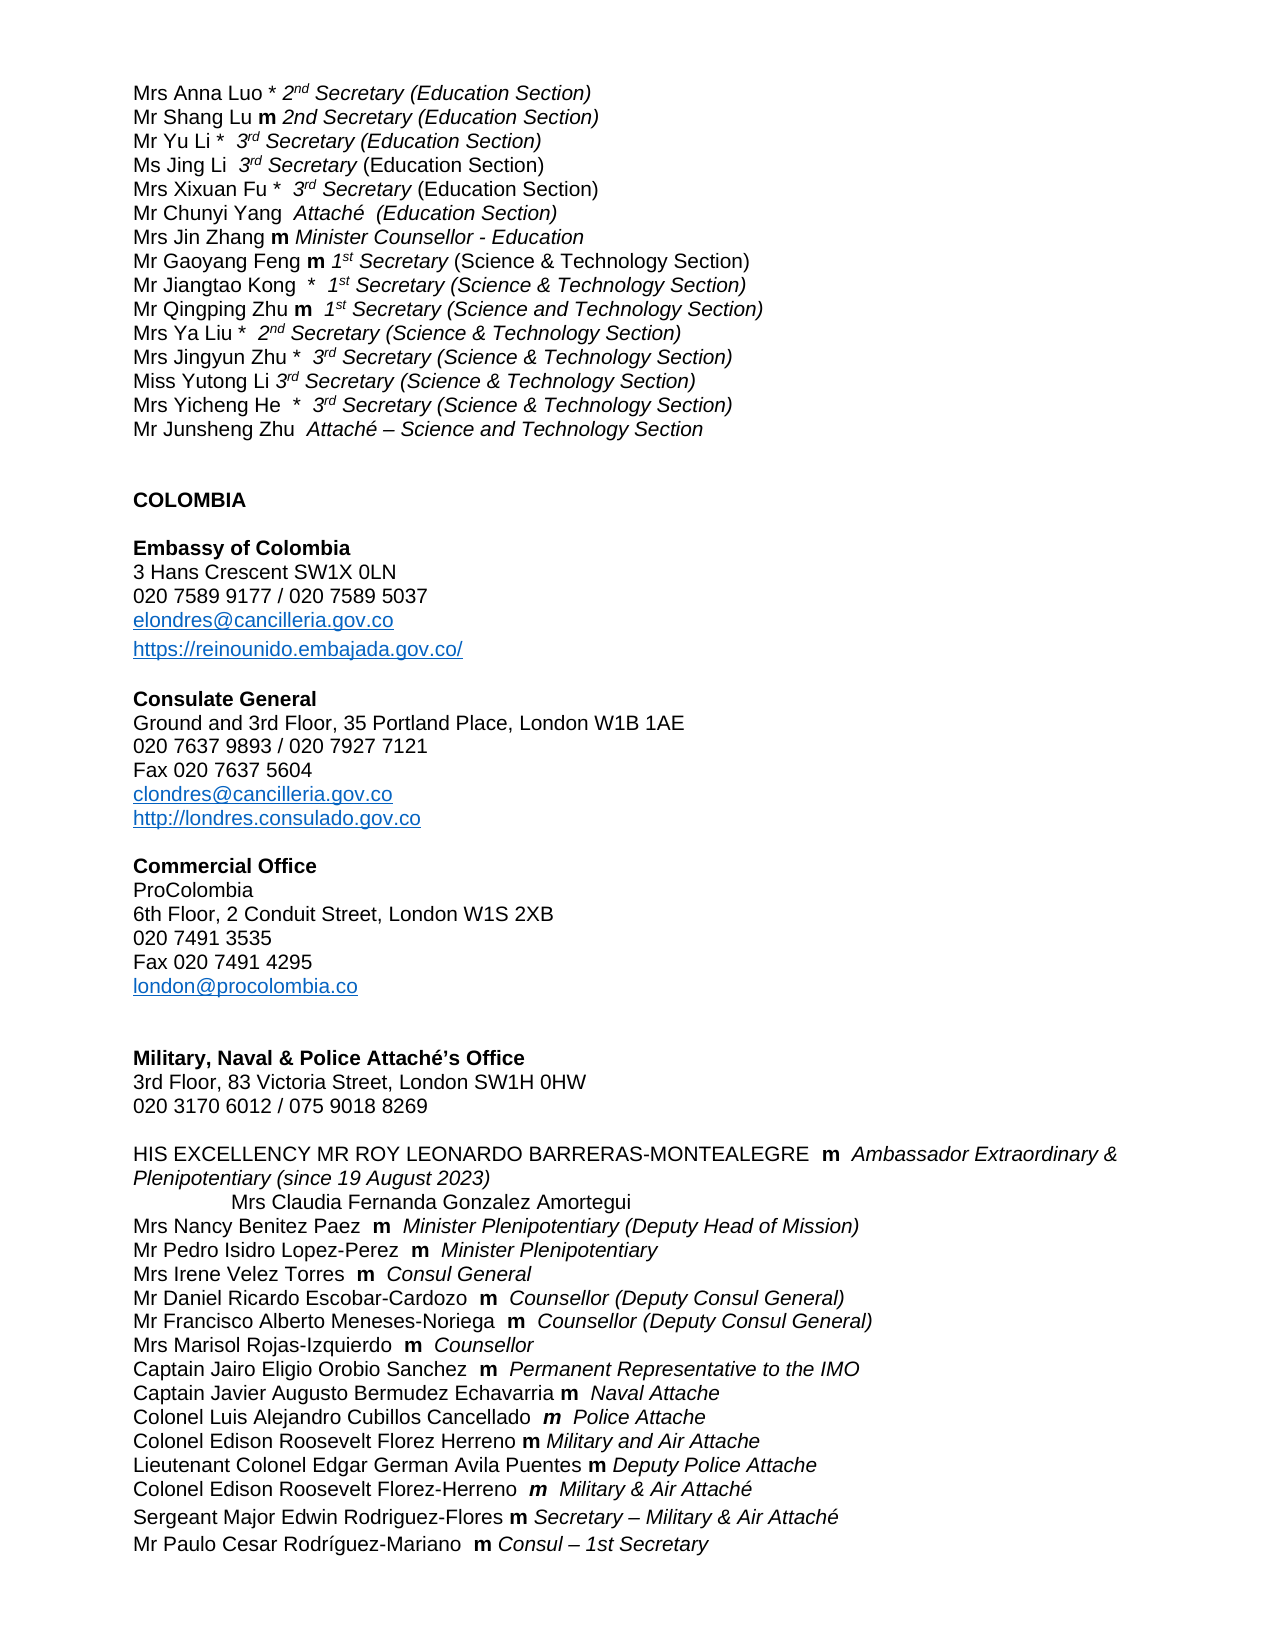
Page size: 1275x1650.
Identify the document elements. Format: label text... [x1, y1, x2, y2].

text Mr Francisco Alberto Meneses-Noriega m Counsellor (Deputy Consul General) [133, 1309, 1181, 1333]
text Mr Jiangtao Kong * 1st Secretary (Science & Technology Section) [133, 273, 1181, 297]
text 6th Floor, 2 Conduit Street, London W1S 2XB [133, 902, 1181, 926]
text Mr Yu Li * 3rd Secretary (Education Section) [133, 129, 1181, 153]
text Fax 020 7637 5604 [133, 758, 1181, 782]
text Miss Yutong Li 3rd Secretary (Science & Technology Section) [133, 368, 1181, 392]
text Commercial Office [133, 854, 1181, 878]
text 020 7589 9177 / 020 7589 5037 [133, 584, 1181, 608]
text Mrs Marisol Rojas-Izquierdo m Counsellor [133, 1333, 1181, 1357]
text Ground and 3rd Floor, 35 Portland Place, London W1B 1AE [133, 710, 1181, 734]
text Sergeant Major Edwin Rodriguez-Flores m Secretary – Military & Air Attaché [133, 1504, 1181, 1528]
text 020 3170 6012 / 075 9018 8269 [133, 1094, 1181, 1118]
text https://reinounido.embajada.gov.co/ [133, 632, 1181, 662]
text 3 Hans Crescent SW1X 0LN [133, 560, 1181, 584]
text Colonel Luis Alejandro Cubillos Cancellado m Police Attache [133, 1405, 1181, 1429]
text Mr Gaoyang Feng m 1st Secretary (Science & Technology Section) [133, 249, 1181, 273]
text http://londres.consulado.gov.co [133, 806, 1181, 830]
text Mr Pedro Isidro Lopez-Perez m Minister Plenipotentiary [133, 1237, 1181, 1261]
text Mrs Nancy Benitez Paez m Minister Plenipotentiary (Deputy Head of Mission) [133, 1213, 1181, 1237]
text Mr Paulo Cesar Rodríguez-Mariano m Consul – 1st Secretary [133, 1532, 1181, 1556]
text Mr Junsheng Zhu Attaché – Science and Technology Section [133, 416, 1181, 440]
text Mrs Jingyun Zhu * 3rd Secretary (Science & Technology Section) [133, 344, 1181, 368]
text Mr Chunyi Yang Attaché (Education Section) [133, 201, 1181, 225]
text ProColombia [133, 878, 1181, 902]
text COLOMBIA [133, 488, 1181, 512]
text Mrs Yicheng He * 3rd Secretary (Science & Technology Section) [133, 392, 1181, 416]
text Fax 020 7491 4295 [133, 950, 1181, 974]
text 020 7491 3535 [133, 926, 1181, 950]
text 3rd Floor, 83 Victoria Street, London SW1H 0HW [133, 1070, 1181, 1094]
text Mr Daniel Ricardo Escobar-Cardozo m Counsellor (Deputy Consul General) [133, 1285, 1181, 1309]
text Military, Naval & Police Attaché’s Office [133, 1046, 1181, 1070]
text Colonel Edison Roosevelt Florez-Herreno m Military & Air Attaché [133, 1477, 1181, 1501]
text Captain Javier Augusto Bermudez Echavarria m Naval Attache [133, 1381, 1181, 1405]
text Lieutenant Colonel Edgar German Avila Puentes m Deputy Police Attache [133, 1453, 1181, 1477]
text Colonel Edison Roosevelt Florez Herreno m Military and Air Attache [133, 1429, 1181, 1453]
text elondres@cancilleria.gov.co [133, 608, 1181, 632]
text clondres@cancilleria.gov.co [133, 782, 1181, 806]
text Ms Jing Li 3rd Secretary (Education Section) [133, 153, 1181, 177]
text Mrs Irene Velez Torres m Consul General [133, 1261, 1181, 1285]
text Captain Jairo Eligio Orobio Sanchez m Permanent Representative to the IMO [133, 1357, 1181, 1381]
text Mr Qingping Zhu m 1st Secretary (Science and Technology Section) [133, 297, 1181, 321]
text Mrs Claudia Fernanda Gonzalez Amortegui [133, 1189, 1181, 1213]
text Mrs Jin Zhang m Minister Counsellor - Education [133, 225, 1181, 249]
text Mrs Anna Luo * 2nd Secretary (Education Section) [133, 81, 1181, 105]
text Mrs Xixuan Fu * 3rd Secretary (Education Section) [133, 177, 1181, 201]
text HIS EXCELLENCY MR ROY LEONARDO BARRERAS-MONTEALEGRE m Ambassador Extraordinary & Plenipotentiary (since 19 August 2023) [133, 1142, 1181, 1189]
text Mrs Ya Liu * 2nd Secretary (Science & Technology Section) [133, 321, 1181, 344]
text london@procolombia.co [133, 974, 1181, 998]
text Consulate General [133, 686, 1181, 710]
text Mr Shang Lu m 2nd Secretary (Education Section) [133, 105, 1181, 129]
text Embassy of Colombia [133, 536, 1181, 560]
text 020 7637 9893 / 020 7927 7121 [133, 734, 1181, 758]
